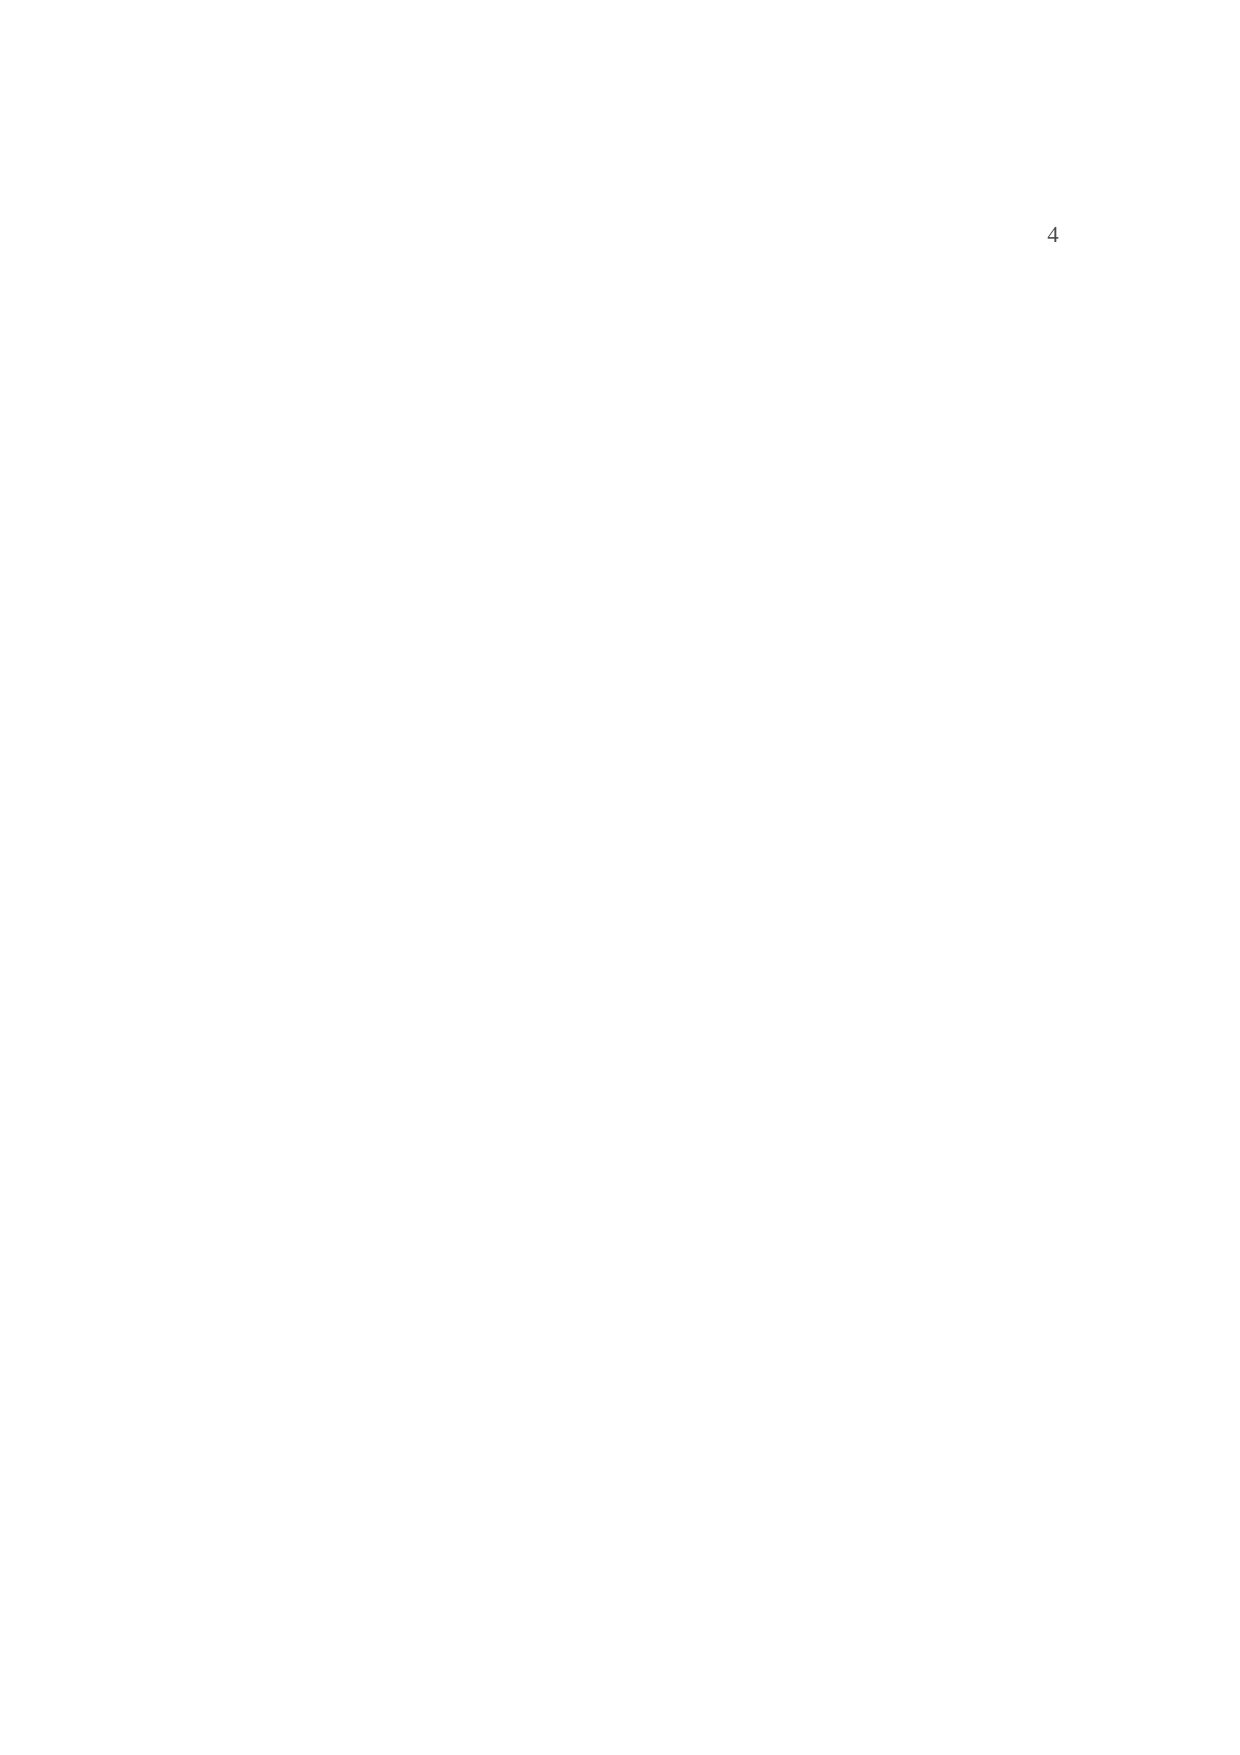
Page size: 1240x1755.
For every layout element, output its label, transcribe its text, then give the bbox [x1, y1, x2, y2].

text 4 [167, 221, 1058, 247]
